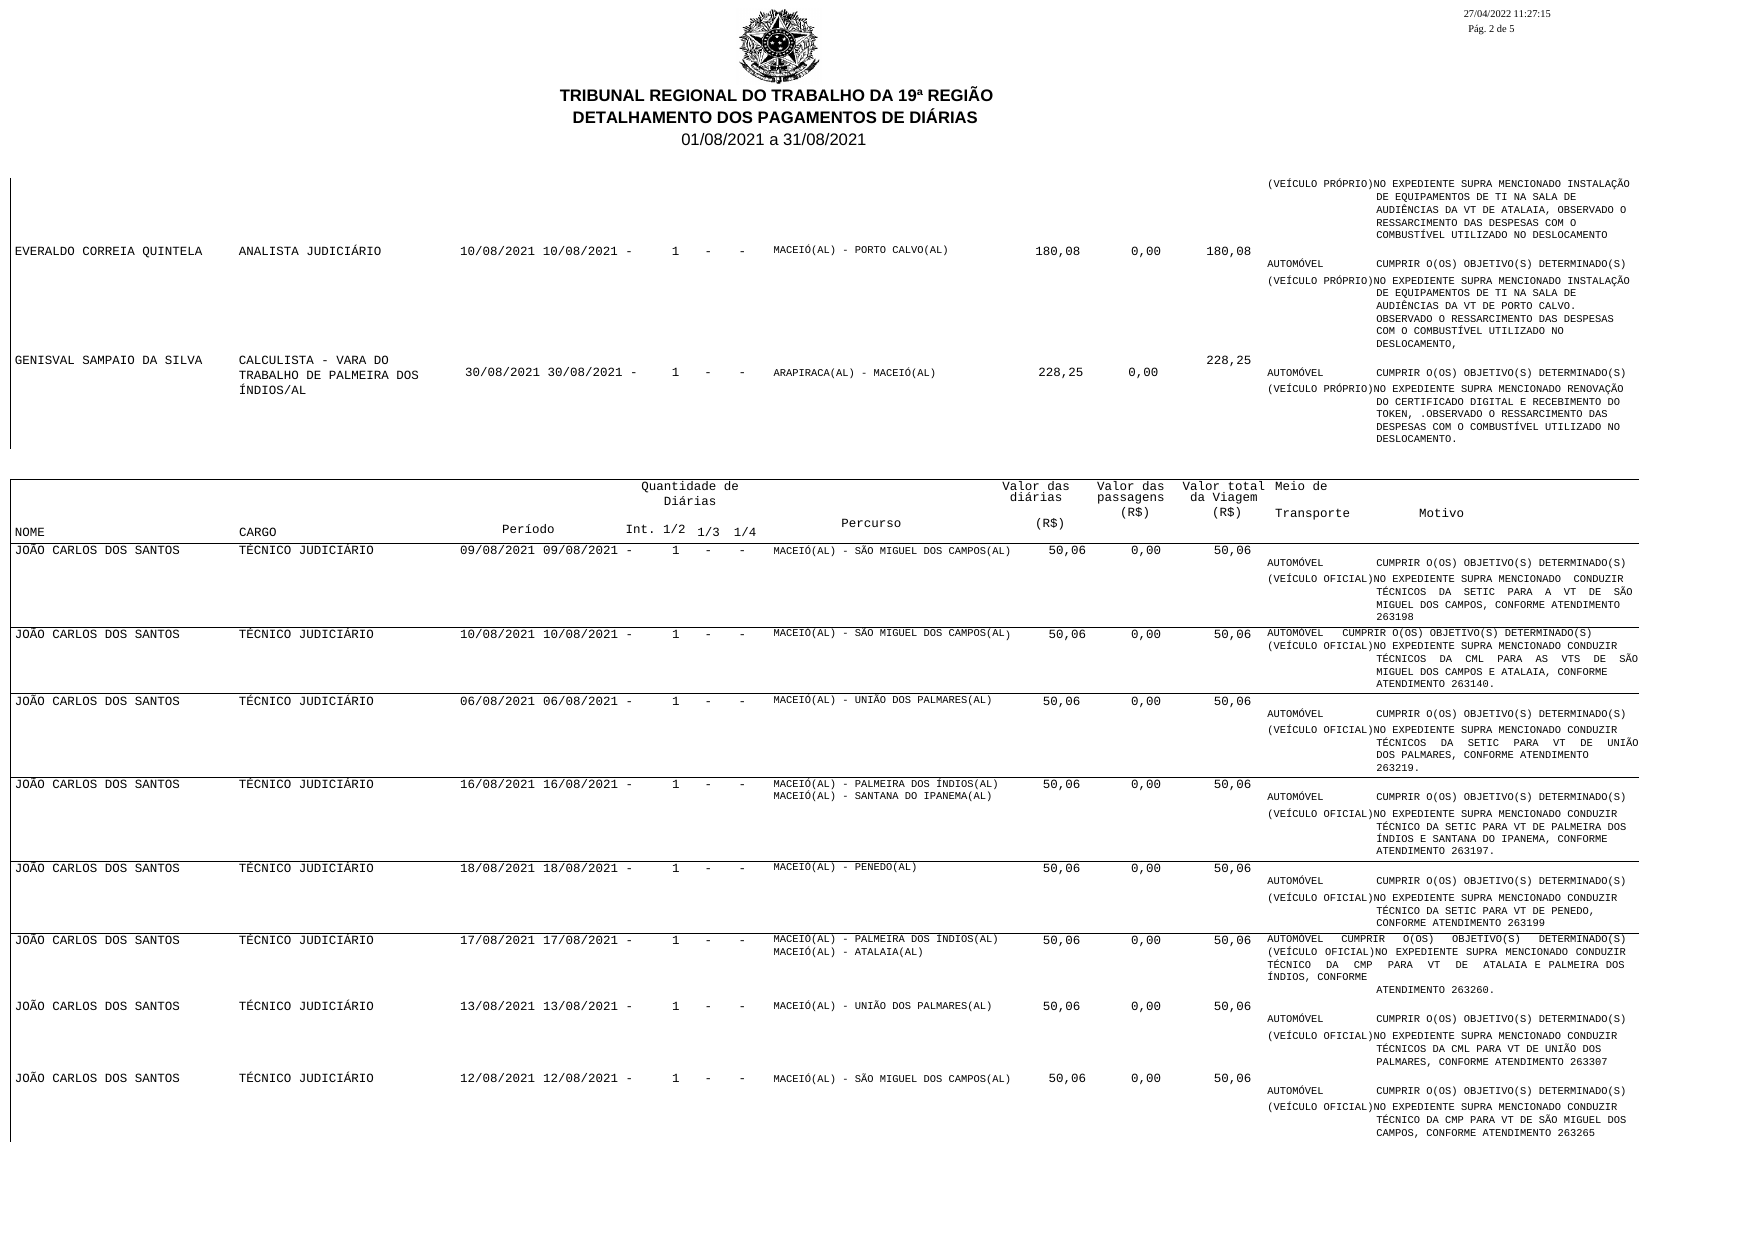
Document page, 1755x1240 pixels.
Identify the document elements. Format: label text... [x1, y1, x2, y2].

table_cell TÉCNICO JUDICIÁRIO [239, 544, 460, 627]
table_cell 10/08/2021 - [543, 628, 663, 693]
table_header 1/3 [697, 480, 733, 542]
table_cell AUTOMÓVEL CUMPRIR O(OS) OBJETIVO(S) DETERMINADO(S) (VEÍCULO OFICIAL)NO EXPEDIENTE SUPRA MENCIONADO CONDUZIR TÉCNICOS DA CML PARA VT DE UNIÃO DOS PALMARES, CONFORME ATENDIMENTO 263307 [1267, 1000, 1639, 1071]
table_cell [239, 178, 460, 244]
table_cell 50,06 [1176, 1071, 1267, 1142]
table_cell 0,00 [1086, 934, 1176, 999]
table_cell MACEIÓ(AL) - SÃO MIGUEL DOS CAMPOS(AL) 50,06 [773, 544, 1086, 627]
table_cell - [697, 628, 733, 693]
table_cell - [697, 778, 733, 861]
table_cell - [697, 544, 733, 627]
table_cell 1 [663, 1000, 697, 1071]
table_cell 1 [663, 1071, 697, 1142]
table_cell 1 [663, 628, 697, 693]
table_cell - [697, 244, 733, 353]
table_header 1/4 [734, 480, 773, 542]
table_cell MACEIÓ(AL) - UNIÃO DOS PALMARES(AL) [773, 1000, 1005, 1071]
table_cell 50,06 [1005, 694, 1086, 777]
table_cell 0,00 [1086, 544, 1176, 627]
table_cell MACEIÓ(AL) - SÃO MIGUEL DOS CAMPOS(AL [773, 628, 1005, 693]
table_cell 50,06 [1176, 544, 1267, 627]
table_cell TÉCNICO JUDICIÁRIO [239, 1000, 460, 1071]
table_cell 13/08/2021 [460, 1000, 543, 1071]
table_cell 16/08/2021 - [543, 778, 663, 861]
table_cell AUTOMÓVEL CUMPRIR O(OS) OBJETIVO(S) DETERMINADO(S) (VEÍCULO OFICIAL)NO EXPEDIENTE SUPRA MENCIONADO CONDUZIR TÉCNICOS DA SETIC PARA A VT DE SÃO MIGUEL DOS CAMPOS, CONFORME ATENDIMENTO 263198 [1267, 544, 1639, 627]
table_cell 50,06 [1176, 862, 1267, 933]
table_cell MACEIÓ(AL) - PALMEIRA DOS ÍNDIOS(AL) MACEIÓ(AL) - SANTANA DO IPANEMA(AL) [773, 778, 1005, 861]
table_cell [11, 178, 239, 244]
table_cell AUTOMÓVEL CUMPRIR O(OS) OBJETIVO(S) DETERMINADO(S) (VEÍCULO OFICIAL)NO EXPEDIENTE SUPRA MENCIONADO CONDUZIR TÉCNICO DA CMP PARA VT DE ATALAIA E PALMEIRA DOS ÍNDIOS, CONFORME ATENDIMENTO 263260. [1267, 934, 1639, 999]
table_cell - [734, 778, 773, 861]
table_cell JOÃO CARLOS DOS SANTOS [11, 544, 239, 627]
table_cell MACEIÓ(AL) - PALMEIRA DOS ÍNDIOS(AL) MACEIÓ(AL) - ATALAIA(AL) [773, 934, 1005, 999]
table_cell JOÃO CARLOS DOS SANTOS [11, 778, 239, 861]
table_cell - [734, 544, 773, 627]
table_cell 12/08/2021 - [543, 1071, 663, 1142]
table_cell - [697, 1000, 733, 1071]
table_header Valor das passagens (R$) [1086, 480, 1176, 542]
table_cell 1 [663, 934, 697, 999]
table_cell AUTOMÓVEL CUMPRIR O(OS) OBJETIVO(S) DETERMINADO(S) (VEÍCULO OFICIAL)NO EXPEDIENTE SUPRA MENCIONADO CONDUZIR TÉCNICOS DA CML PARA AS VTS DE SÃO MIGUEL DOS CAMPOS E ATALAIA, CONFORME ATENDIMENTO 263140. [1267, 628, 1639, 693]
table_header CARGO [239, 480, 460, 542]
table_cell TÉCNICO JUDICIÁRIO [239, 934, 460, 999]
table_cell [1005, 178, 1086, 244]
table_cell [663, 178, 697, 244]
table_cell ANALISTA JUDICIÁRIO [239, 244, 460, 353]
table_cell 0,00 [1086, 778, 1176, 861]
table_cell 1 [663, 694, 697, 777]
table_cell JOÃO CARLOS DOS SANTOS [11, 1071, 239, 1142]
table_cell 50,06 [1176, 778, 1267, 861]
table_cell 0,00 [1086, 862, 1176, 933]
table_cell - [697, 178, 733, 244]
table_cell 09/08/2021 [460, 544, 543, 627]
table_cell 50,06 [1176, 628, 1267, 693]
table_cell 09/08/2021 - [543, 544, 663, 627]
table_cell AUTOMÓVEL CUMPRIR O(OS) OBJETIVO(S) DETERMINADO(S) (VEÍCULO OFICIAL)NO EXPEDIENTE SUPRA MENCIONADO CONDUZIR TÉCNICO DA SETIC PARA VT DE PENEDO, CONFORME ATENDIMENTO 263199 [1267, 862, 1639, 933]
table_cell [773, 178, 1005, 244]
table_cell CALCULISTA - VARA DO TRABALHO DE PALMEIRA DOS ÍNDIOS/AL [239, 353, 460, 449]
table_cell - [734, 934, 773, 999]
table_cell EVERALDO CORREIA QUINTELA [11, 244, 239, 353]
table_cell 1 [663, 862, 697, 933]
table_cell GENISVAL SAMPAIO DA SILVA [11, 353, 239, 449]
table_cell 10/08/2021 - [543, 244, 663, 353]
table_cell TÉCNICO JUDICIÁRIO [239, 778, 460, 861]
table_cell 0,00 [1086, 244, 1176, 353]
table_cell 17/08/2021 [460, 934, 543, 999]
table_cell 1 [663, 778, 697, 861]
table_cell 50,06 [1176, 934, 1267, 999]
table_cell ARAPIRACA(AL) - MACEIÓ(AL) 228,25 0,00 [773, 353, 1176, 449]
table_cell [543, 178, 663, 244]
table_cell 13/08/2021 - [543, 1000, 663, 1071]
table_cell JOÃO CARLOS DOS SANTOS [11, 1000, 239, 1071]
table_cell - [734, 628, 773, 693]
table_cell 0,00 [1086, 1071, 1176, 1142]
table_cell TÉCNICO JUDICIÁRIO [239, 694, 460, 777]
table_cell - [734, 1000, 773, 1071]
table_cell JOÃO CARLOS DOS SANTOS [11, 934, 239, 999]
table_cell AUTOMÓVEL CUMPRIR O(OS) OBJETIVO(S) DETERMINADO(S) (VEÍCULO PRÓPRIO)NO EXPEDIENTE SUPRA MENCIONADO RENOVAÇÃO DO CERTIFICADO DIGITAL E RECEBIMENTO DO TOKEN, .OBSERVADO O RESSARCIMENTO DAS DESPESAS COM O COMBUSTÍVEL UTILIZADO NO DESLOCAMENTO. [1267, 353, 1639, 449]
table_cell - [697, 862, 733, 933]
table_cell JOÃO CARLOS DOS SANTOS [11, 628, 239, 693]
table_cell 12/08/2021 [460, 1071, 543, 1142]
table_header Meio de Transporte Motivo [1267, 480, 1639, 542]
table_cell - [734, 1071, 773, 1142]
table_cell - [697, 694, 733, 777]
table_cell AUTOMÓVEL CUMPRIR O(OS) OBJETIVO(S) DETERMINADO(S) (VEÍCULO PRÓPRIO)NO EXPEDIENTE SUPRA MENCIONADO INSTALAÇÃO DE EQUIPAMENTOS DE TI NA SALA DE AUDIÊNCIAS DA VT DE PORTO CALVO. OBSERVADO O RESSARCIMENTO DAS DESPESAS COM O COMBUSTÍVEL UTILIZADO NO DESLOCAMENTO, [1267, 244, 1639, 353]
table_cell [1086, 178, 1176, 244]
table_cell 16/08/2021 [460, 778, 543, 861]
table_cell JOÃO CARLOS DOS SANTOS [11, 694, 239, 777]
table_header Valor total da Viagem (R$) [1176, 480, 1267, 542]
table_cell ) 50,06 [1005, 628, 1086, 693]
table_cell 06/08/2021 - [543, 694, 663, 777]
table_cell 228,25 [1176, 353, 1267, 449]
table_cell MACEIÓ(AL) - PORTO CALVO(AL) [773, 244, 1005, 353]
table_cell 180,08 [1176, 244, 1267, 353]
table_cell 50,06 [1005, 778, 1086, 861]
table_cell JOÃO CARLOS DOS SANTOS [11, 862, 239, 933]
table_cell 50,06 [1005, 862, 1086, 933]
table_cell 0,00 [1086, 628, 1176, 693]
table_cell 50,06 [1176, 694, 1267, 777]
table_cell TÉCNICO JUDICIÁRIO [239, 1071, 460, 1142]
table_cell AUTOMÓVEL CUMPRIR O(OS) OBJETIVO(S) DETERMINADO(S) (VEÍCULO OFICIAL)NO EXPEDIENTE SUPRA MENCIONADO CONDUZIR TÉCNICOS DA SETIC PARA VT DE UNIÃO DOS PALMARES, CONFORME ATENDIMENTO 263219. [1267, 694, 1639, 777]
table_header Valor das diárias Percurso (R$) [773, 480, 1086, 542]
table_cell - [697, 934, 733, 999]
table_cell MACEIÓ(AL) - UNIÃO DOS PALMARES(AL) [773, 694, 1005, 777]
table_cell TÉCNICO JUDICIÁRIO [239, 862, 460, 933]
table_cell 18/08/2021 [460, 862, 543, 933]
table_cell - [697, 1071, 733, 1142]
table_cell 0,00 [1086, 1000, 1176, 1071]
table_header Quantidade de Diárias Período Int. 1/2 [460, 480, 697, 542]
table_cell - [734, 244, 773, 353]
table_cell 18/08/2021 - [543, 862, 663, 933]
table_header NOME [11, 480, 239, 542]
table_cell - [734, 862, 773, 933]
table_cell MACEIÓ(AL) - PENEDO(AL) [773, 862, 1005, 933]
table_cell [460, 178, 543, 244]
table_cell 1 [663, 544, 697, 627]
table_cell 0,00 [1086, 694, 1176, 777]
table_cell AUTOMÓVEL CUMPRIR O(OS) OBJETIVO(S) DETERMINADO(S) (VEÍCULO OFICIAL)NO EXPEDIENTE SUPRA MENCIONADO CONDUZIR TÉCNICO DA SETIC PARA VT DE PALMEIRA DOS ÍNDIOS E SANTANA DO IPANEMA, CONFORME ATENDIMENTO 263197. [1267, 778, 1639, 861]
table_cell AUTOMÓVEL CUMPRIR O(OS) OBJETIVO(S) DETERMINADO(S) (VEÍCULO OFICIAL)NO EXPEDIENTE SUPRA MENCIONADO CONDUZIR TÉCNICO DA CMP PARA VT DE SÃO MIGUEL DOS CAMPOS, CONFORME ATENDIMENTO 263265 [1267, 1071, 1639, 1142]
table_cell 30/08/2021 30/08/2021 - 1 - - [460, 353, 773, 449]
table_cell 1 [663, 244, 697, 353]
table_cell MACEIÓ(AL) - SÃO MIGUEL DOS CAMPOS(AL) 50,06 [773, 1071, 1086, 1142]
table_cell 180,08 [1005, 244, 1086, 353]
table_cell 17/08/2021 - [543, 934, 663, 999]
table_cell 06/08/2021 [460, 694, 543, 777]
table_cell 10/08/2021 [460, 244, 543, 353]
table_cell TÉCNICO JUDICIÁRIO [239, 628, 460, 693]
table_cell - [734, 178, 773, 244]
table_cell (VEÍCULO PRÓPRIO)NO EXPEDIENTE SUPRA MENCIONADO INSTALAÇÃO DE EQUIPAMENTOS DE TI NA SALA DE AUDIÊNCIAS DA VT DE ATALAIA, OBSERVADO O RESSARCIMENTO DAS DESPESAS COM O COMBUSTÍVEL UTILIZADO NO DESLOCAMENTO [1267, 178, 1639, 244]
table_cell 10/08/2021 [460, 628, 543, 693]
table_cell 50,06 [1005, 934, 1086, 999]
table_cell 50,06 [1176, 1000, 1267, 1071]
table_cell 50,06 [1005, 1000, 1086, 1071]
table_cell [1176, 178, 1267, 244]
table_cell - [734, 694, 773, 777]
